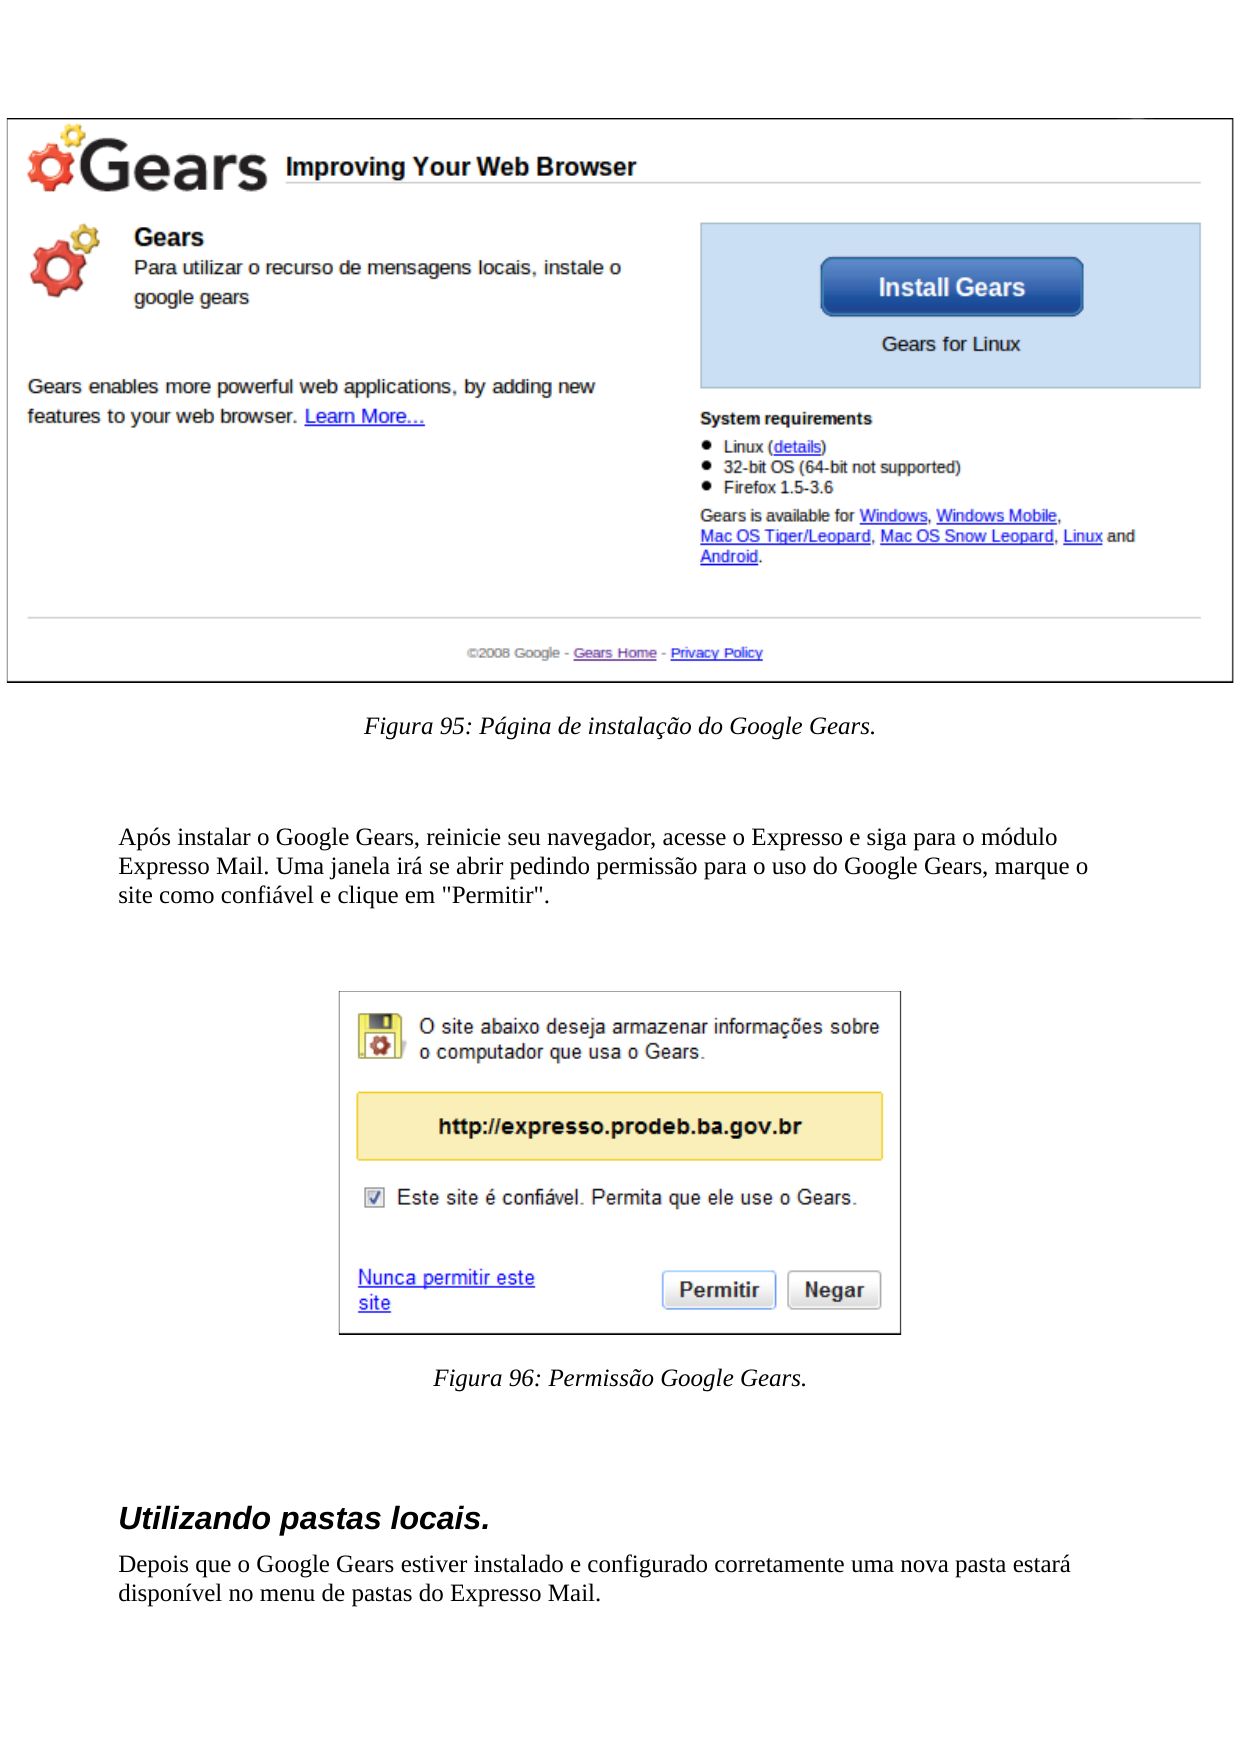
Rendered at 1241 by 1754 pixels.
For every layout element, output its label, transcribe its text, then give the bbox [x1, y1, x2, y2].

text Figura 95: Página de instalação do Google Gears. [118, 683, 1122, 740]
picture [6, 118, 1234, 683]
text Depois que o Google Gears estiver instalado e configurado corretamente uma nova pasta estará disponível no menu de pastas do Expresso Mail. [118, 1549, 1122, 1607]
picture [338, 991, 902, 1335]
subtitle Utilizando pastas locais. [118, 1500, 1122, 1537]
text Após instalar o Google Gears, reinicie seu navegador, acesse o Expresso e siga para o módulo Expresso Mail. Uma janela irá se abrir pedindo permissão para o uso do Google Gears, marque o site como confiável e clique em "Permitir". [118, 822, 1122, 908]
text Figura 96: Permissão Google Gears. [118, 991, 1122, 1392]
